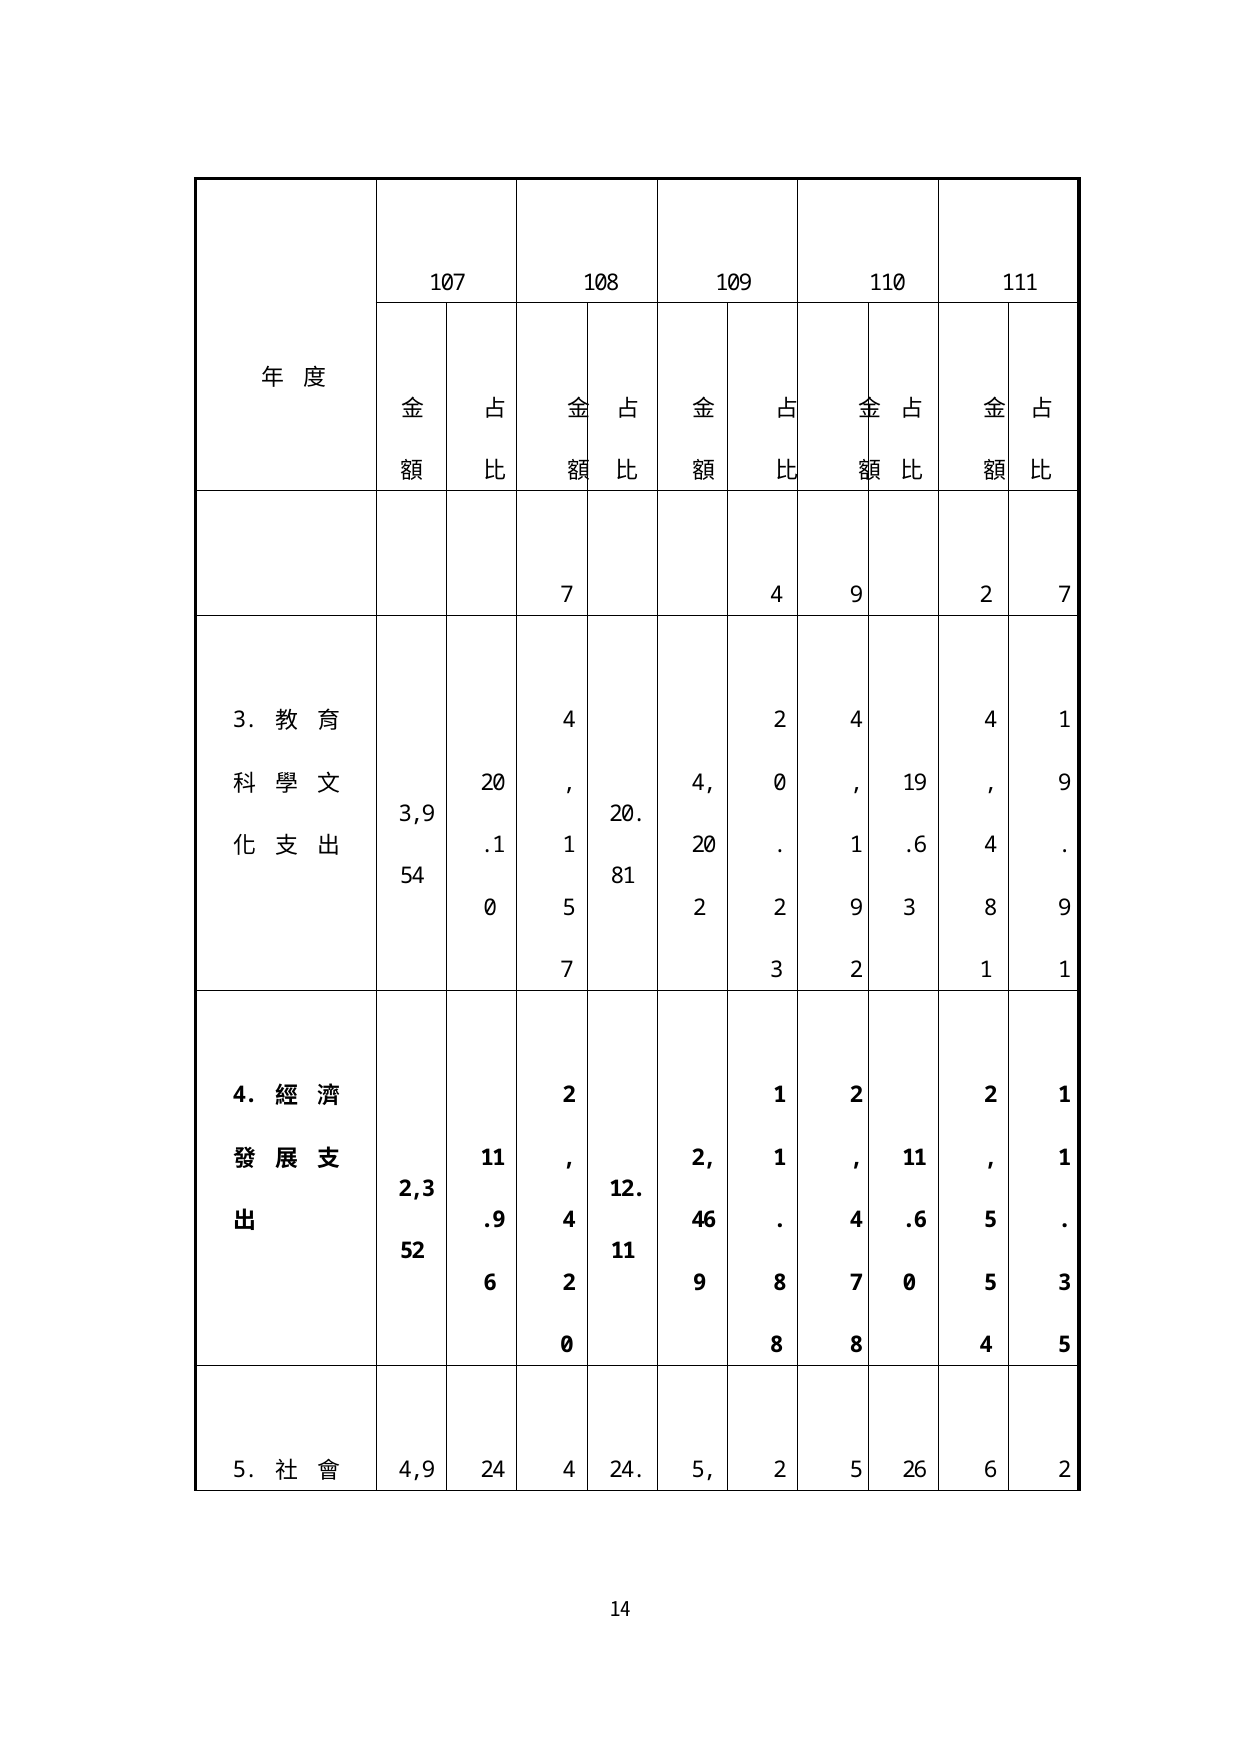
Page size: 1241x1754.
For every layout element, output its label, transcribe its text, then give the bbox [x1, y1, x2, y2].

table_cell 19.63 [869, 616, 938, 990]
table_cell 2 [939, 491, 1008, 615]
table_header 108 [517, 180, 657, 302]
table_cell 26 [869, 1366, 938, 1490]
table_cell 3.教育科學文化支出 [197, 616, 376, 990]
table_cell 2,352 [377, 991, 446, 1365]
table_cell 11.35 [1009, 991, 1077, 1365]
table_header 110 [798, 180, 938, 302]
table_cell 24. [588, 1366, 657, 1490]
table_cell 20.10 [447, 616, 516, 990]
table_cell 金額 [798, 303, 868, 490]
table_cell 20.81 [588, 616, 657, 990]
table_cell 2,478 [798, 991, 868, 1365]
table_cell 4,157 [517, 616, 587, 990]
table_cell 2,469 [658, 991, 727, 1365]
table_cell 2,420 [517, 991, 587, 1365]
table_cell 4,481 [939, 616, 1008, 990]
table_cell 20.23 [728, 616, 797, 990]
table_cell 4 [728, 491, 797, 615]
table_cell 金額 [377, 303, 446, 490]
table_cell 9 [798, 491, 868, 615]
table_cell [447, 491, 516, 615]
table_cell 24 [447, 1366, 516, 1490]
table_cell [869, 491, 938, 615]
table_cell 2 [728, 1366, 797, 1490]
table_cell [377, 491, 446, 615]
table_cell 占比 [728, 303, 797, 490]
table_cell 4 [517, 1366, 587, 1490]
table_header 年度 [197, 180, 376, 490]
table_cell 5, [658, 1366, 727, 1490]
table_cell 11.60 [869, 991, 938, 1365]
table_cell 金額 [939, 303, 1008, 490]
table_cell 占比 [447, 303, 516, 490]
table_cell 2 [1009, 1366, 1077, 1490]
table_header 109 [658, 180, 797, 302]
table_cell 4.經濟發展支出 [197, 991, 376, 1365]
table_cell 7 [517, 491, 587, 615]
table_cell 19.91 [1009, 616, 1077, 990]
table_header 111 [939, 180, 1077, 302]
table_cell 4,9 [377, 1366, 446, 1490]
table_cell 11.96 [447, 991, 516, 1365]
table_cell 占比 [1009, 303, 1077, 490]
table_cell 6 [939, 1366, 1008, 1490]
table_cell 占比 [588, 303, 657, 490]
table_cell 11.88 [728, 991, 797, 1365]
table_cell 4,192 [798, 616, 868, 990]
table_cell 12.11 [588, 991, 657, 1365]
table_cell 5.社會 [197, 1366, 376, 1490]
table_cell 7 [1009, 491, 1077, 615]
table_cell 金額 [658, 303, 727, 490]
table_cell 2,554 [939, 991, 1008, 1365]
table_cell [588, 491, 657, 615]
table_cell 4,202 [658, 616, 727, 990]
table_cell 占比 [869, 303, 938, 490]
table_cell 5 [798, 1366, 868, 1490]
table_header 107 [377, 180, 516, 302]
table_cell [197, 491, 376, 615]
table_cell [658, 491, 727, 615]
table_cell 金額 [517, 303, 587, 490]
table_cell 3,954 [377, 616, 446, 990]
